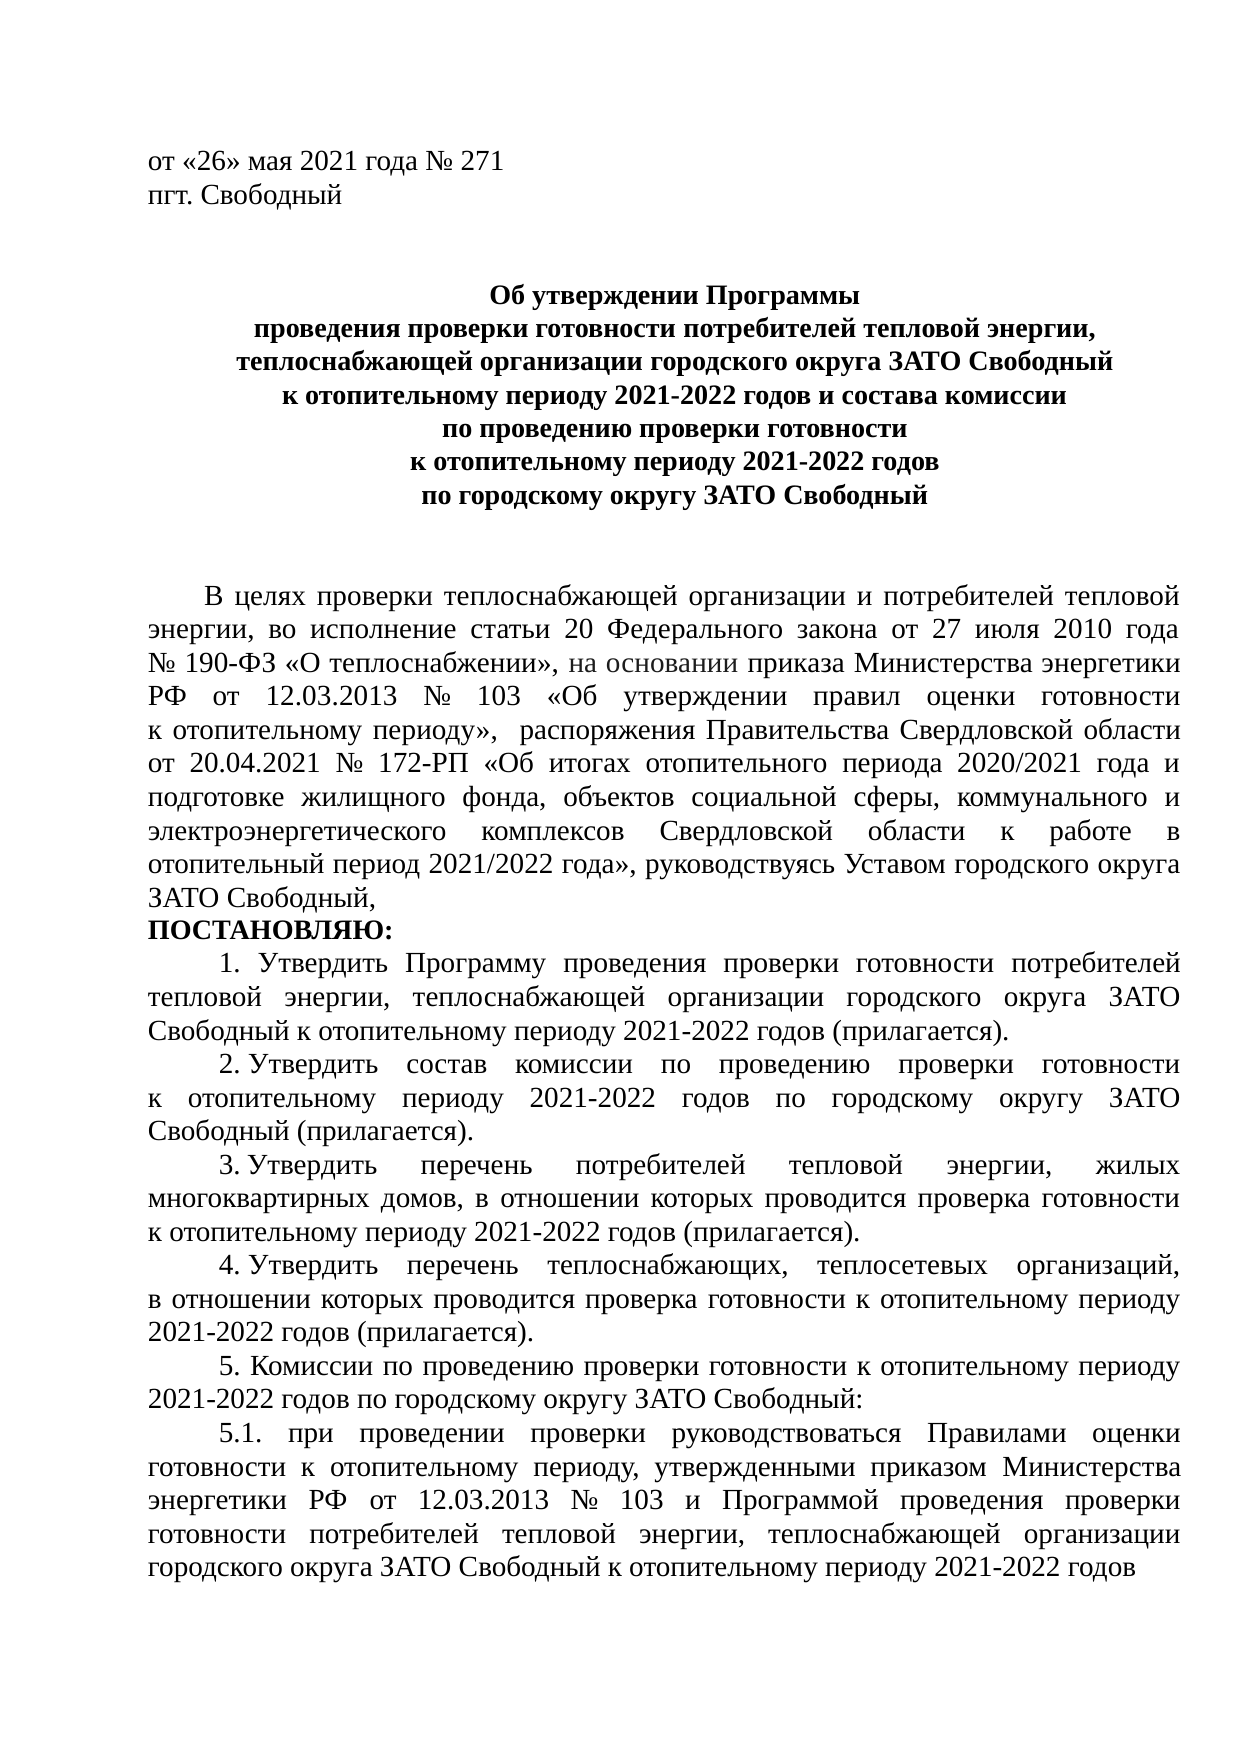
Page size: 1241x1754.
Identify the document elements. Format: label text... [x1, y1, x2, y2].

text проведения проверки готовности потребителей тепловой энергии, [148, 311, 1181, 344]
text 4. Утвердить перечень теплоснабжающих, теплосетевых организаций, в отношении которых проводится проверка готовности к отопительному периоду 2021-2022 годов (прилагается). [148, 1247, 1181, 1348]
text 2. Утвердить состав комиссии по проведению проверки готовности к отопительному периоду 2021-2022 годов по городскому округу ЗАТО Свободный (прилагается). [148, 1046, 1181, 1147]
text к отопительному периоду 2021-2022 годов [148, 444, 1181, 477]
text теплоснабжающей организации городского округа ЗАТО Свободный [148, 344, 1181, 377]
text В целях проверки теплоснабжающей организации и потребителей тепловой энергии, во исполнение статьи 20 Федерального закона от 27 июля 2010 года № 190-ФЗ «О теплоснабжении», на основании приказа Министерства энергетики РФ от 12.03.2013 № 103 «Об утверждении правил оценки готовности к отопительному периоду», распоряжения Правительства Свердловской области от 20.04.2021 № 172-РП «Об итогах отопительного периода 2020/2021 года и подготовке жилищного фонда, объектов социальной сферы, коммунального и электроэнергетического комплексов Свердловской области к работе в отопительный период 2021/2022 года», руководствуясь Уставом городского округа ЗАТО Свободный, [148, 578, 1181, 913]
text Об утверждении Программы [148, 277, 1181, 311]
text 1. Утвердить Программу проведения проверки готовности потребителей тепловой энергии, теплоснабжающей организации городского округа ЗАТО Свободный к отопительному периоду 2021-2022 годов (прилагается). [148, 946, 1181, 1046]
text по проведению проверки готовности [148, 411, 1181, 444]
text пгт. Свободный [148, 177, 1181, 211]
text 5.1. при проведении проверки руководствоваться Правилами оценки готовности к отопительному периоду, утвержденными приказом Министерства энергетики РФ от 12.03.2013 № 103 и Программой проведения проверки готовности потребителей тепловой энергии, теплоснабжающей организации городского округа ЗАТО Свободный к отопительному периоду 2021-2022 годов [148, 1415, 1181, 1583]
text по городскому округу ЗАТО Свободный [148, 477, 1181, 511]
text от «26» мая 2021 года № 271 [148, 143, 1181, 177]
text 3. Утвердить перечень потребителей тепловой энергии, жилых многоквартирных домов, в отношении которых проводится проверка готовности к отопительному периоду 2021-2022 годов (прилагается). [148, 1147, 1181, 1247]
text ПОСТАНОВЛЯЮ: [148, 913, 1181, 946]
text к отопительному периоду 2021-2022 годов и состава комиссии [148, 377, 1181, 411]
text 5. Комиссии по проведению проверки готовности к отопительному периоду 2021-2022 годов по городскому округу ЗАТО Свободный: [148, 1348, 1181, 1415]
